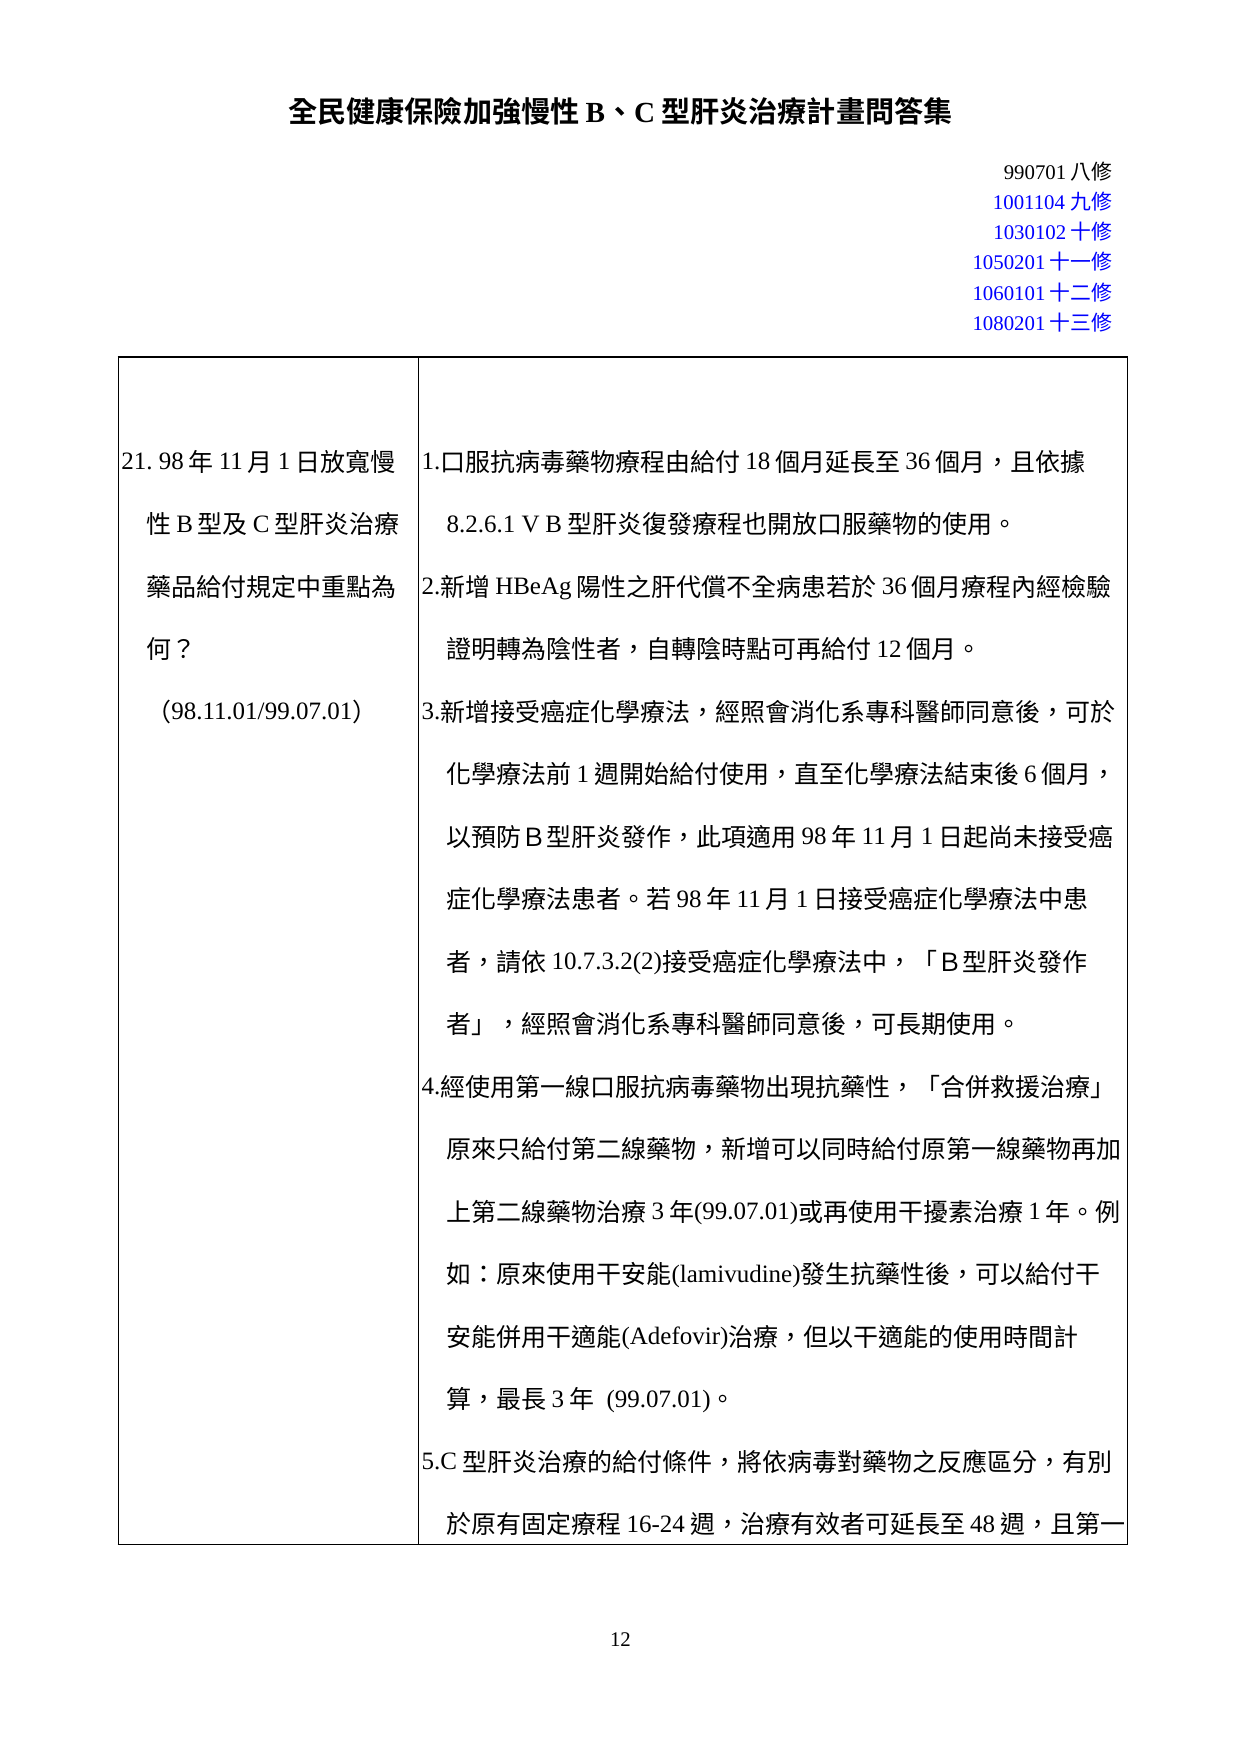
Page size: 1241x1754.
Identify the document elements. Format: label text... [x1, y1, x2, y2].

table_cell 1.口服抗病毒藥物療程由給付18個月延長至36個月，且依據8.2.6.1 V B型肝炎復發療程也開放口服藥物的使用。 2.新增HBeAg陽性之肝代償不全病患若於36個月療程內經檢驗證明轉為陰性者，自轉陰時點可再給付12個月。 3.新增接受癌症化學療法，經照會消化系專科醫師同意後，可於化學療法前1週開始給付使用，直至化學療法結束後6個月，以預防Ｂ型肝炎發作，此項適用98年11月1日起尚未接受癌症化學療法患者。若98年11月1日接受癌症化學療法中患者，請依10.7.3.2(2)接受癌症化學療法中，「Ｂ型肝炎發作者」，經照會消化系專科醫師同意後，可長期使用。 4.經使用第一線口服抗病毒藥物出現抗藥性，「合併救援治療」原來只給付第二線藥物，新增可以同時給付原第一線藥物再加上第二線藥物治療3年(99.07.01)或再使用干擾素治療1年。例如：原來使用干安能(lamivudine)發生抗藥性後，可以給付干安能併用干適能(Adefovir)治療，但以干適能的使用時間計算，最長3年 (99.07.01)。 5.C型肝炎治療的給付條件，將依病毒對藥物之反應區分，有別於原有固定療程16-24週，治療有效者可延長至48週，且第一 [419, 358, 1127, 1544]
table_cell 21. 98年11月1日放寬慢性B型及C型肝炎治療藥品給付規定中重點為何？（98.11.01/99.07.01） [119, 358, 418, 1544]
